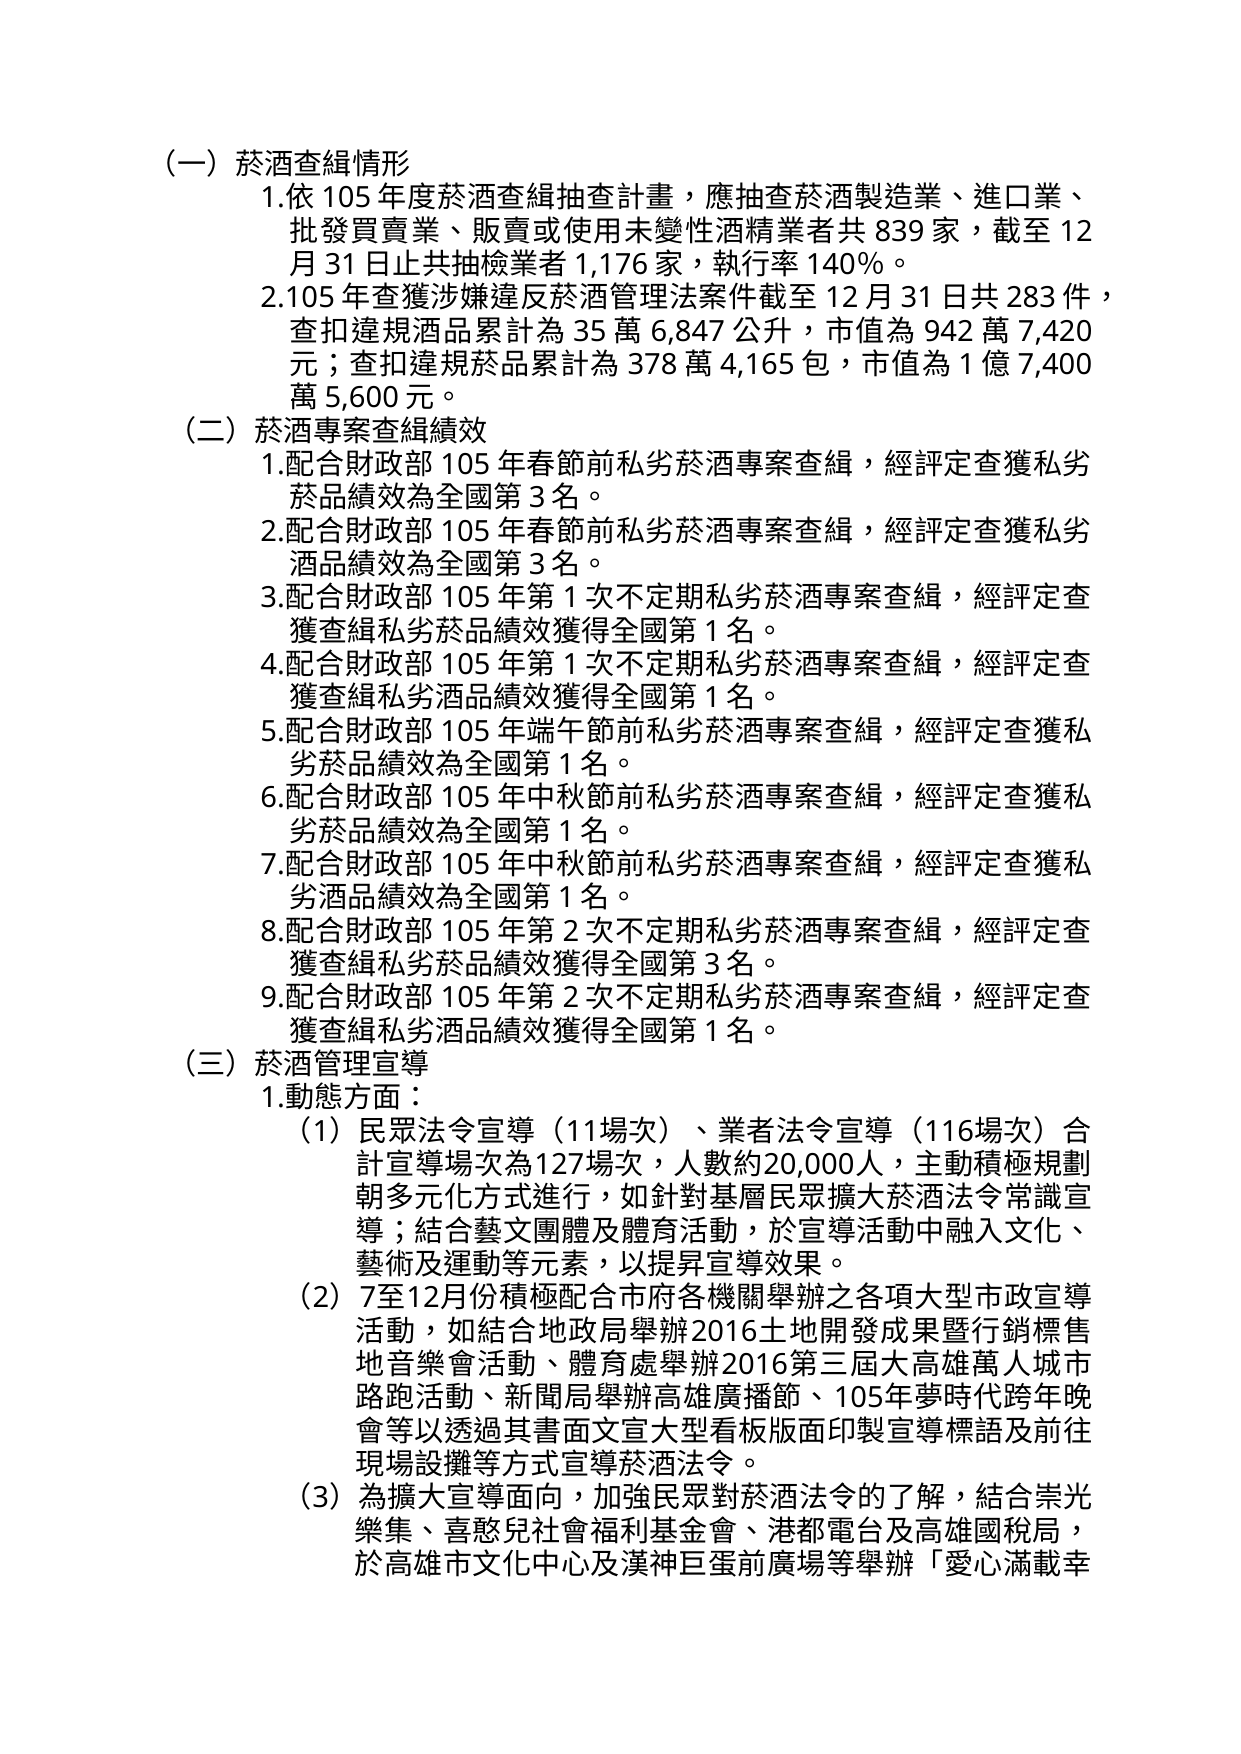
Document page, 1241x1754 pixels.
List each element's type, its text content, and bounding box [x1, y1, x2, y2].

text （3）為擴大宣導面向，加強民眾對菸酒法令的了解，結合崇光樂集、喜憨兒社會福利基金會、港都電台及高雄國稅局，於高雄市文化中心及漢神巨蛋前廣場等舉辦「愛心滿載幸 [283, 1481, 1092, 1581]
text （1）民眾法令宣導（11場次）、業者法令宣導（116場次）合計宣導場次為127場次，人數約20,000人，主動積極規劃朝多元化方式進行，如針對基層民眾擴大菸酒法令常識宣導；結合藝文團體及體育活動，於宣導活動中融入文化、藝術及運動等元素，以提昇宣導效果。 [283, 1114, 1092, 1281]
text 5.配合財政部105年端午節前私劣菸酒專案查緝，經評定查獲私劣菸品績效為全國第1名。 [260, 714, 1092, 781]
text 1.動態方面： [260, 1081, 1092, 1114]
text 9.配合財政部105年第2次不定期私劣菸酒專案查緝，經評定查獲查緝私劣酒品績效獲得全國第1名。 [260, 981, 1092, 1048]
text 3.配合財政部105年第1次不定期私劣菸酒專案查緝，經評定查獲查緝私劣菸品績效獲得全國第1名。 [260, 581, 1092, 648]
text （三）菸酒管理宣導 [148, 1048, 1092, 1081]
text （2）7至12月份積極配合市府各機關舉辦之各項大型市政宣導活動，如結合地政局舉辦2016土地開發成果暨行銷標售地音樂會活動、體育處舉辦2016第三屆大高雄萬人城市路跑活動、新聞局舉辦高雄廣播節、105年夢時代跨年晚會等以透過其書面文宣大型看板版面印製宣導標語及前往現場設攤等方式宣導菸酒法令。 [283, 1281, 1092, 1481]
text 1.配合財政部105年春節前私劣菸酒專案查緝，經評定查獲私劣菸品績效為全國第3名。 [260, 448, 1092, 514]
text 4.配合財政部105年第1次不定期私劣菸酒專案查緝，經評定查獲查緝私劣酒品績效獲得全國第1名。 [260, 648, 1092, 714]
text 7.配合財政部105年中秋節前私劣菸酒專案查緝，經評定查獲私劣酒品績效為全國第1名。 [260, 848, 1092, 914]
text （一）菸酒查緝情形 [148, 148, 1092, 181]
text 2.配合財政部105年春節前私劣菸酒專案查緝，經評定查獲私劣酒品績效為全國第3名。 [260, 514, 1092, 581]
text 8.配合財政部105年第2次不定期私劣菸酒專案查緝，經評定查獲查緝私劣菸品績效獲得全國第3名。 [260, 914, 1092, 981]
text 2.105年查獲涉嫌違反菸酒管理法案件截至12月31日共283件，查扣違規酒品累計為35萬6,847公升，市值為942萬7,420元；查扣違規菸品累計為378萬4,165包，市值為1億7,400萬5,600元。 [260, 281, 1092, 414]
text 6.配合財政部105年中秋節前私劣菸酒專案查緝，經評定查獲私劣菸品績效為全國第1名。 [260, 781, 1092, 848]
text （二）菸酒專案查緝績效 [148, 414, 1092, 448]
text 1.依105年度菸酒查緝抽查計畫，應抽查菸酒製造業、進口業、批發買賣業、販賣或使用未變性酒精業者共839家，截至12月31日止共抽檢業者1,176家，執行率140％。 [260, 181, 1092, 281]
